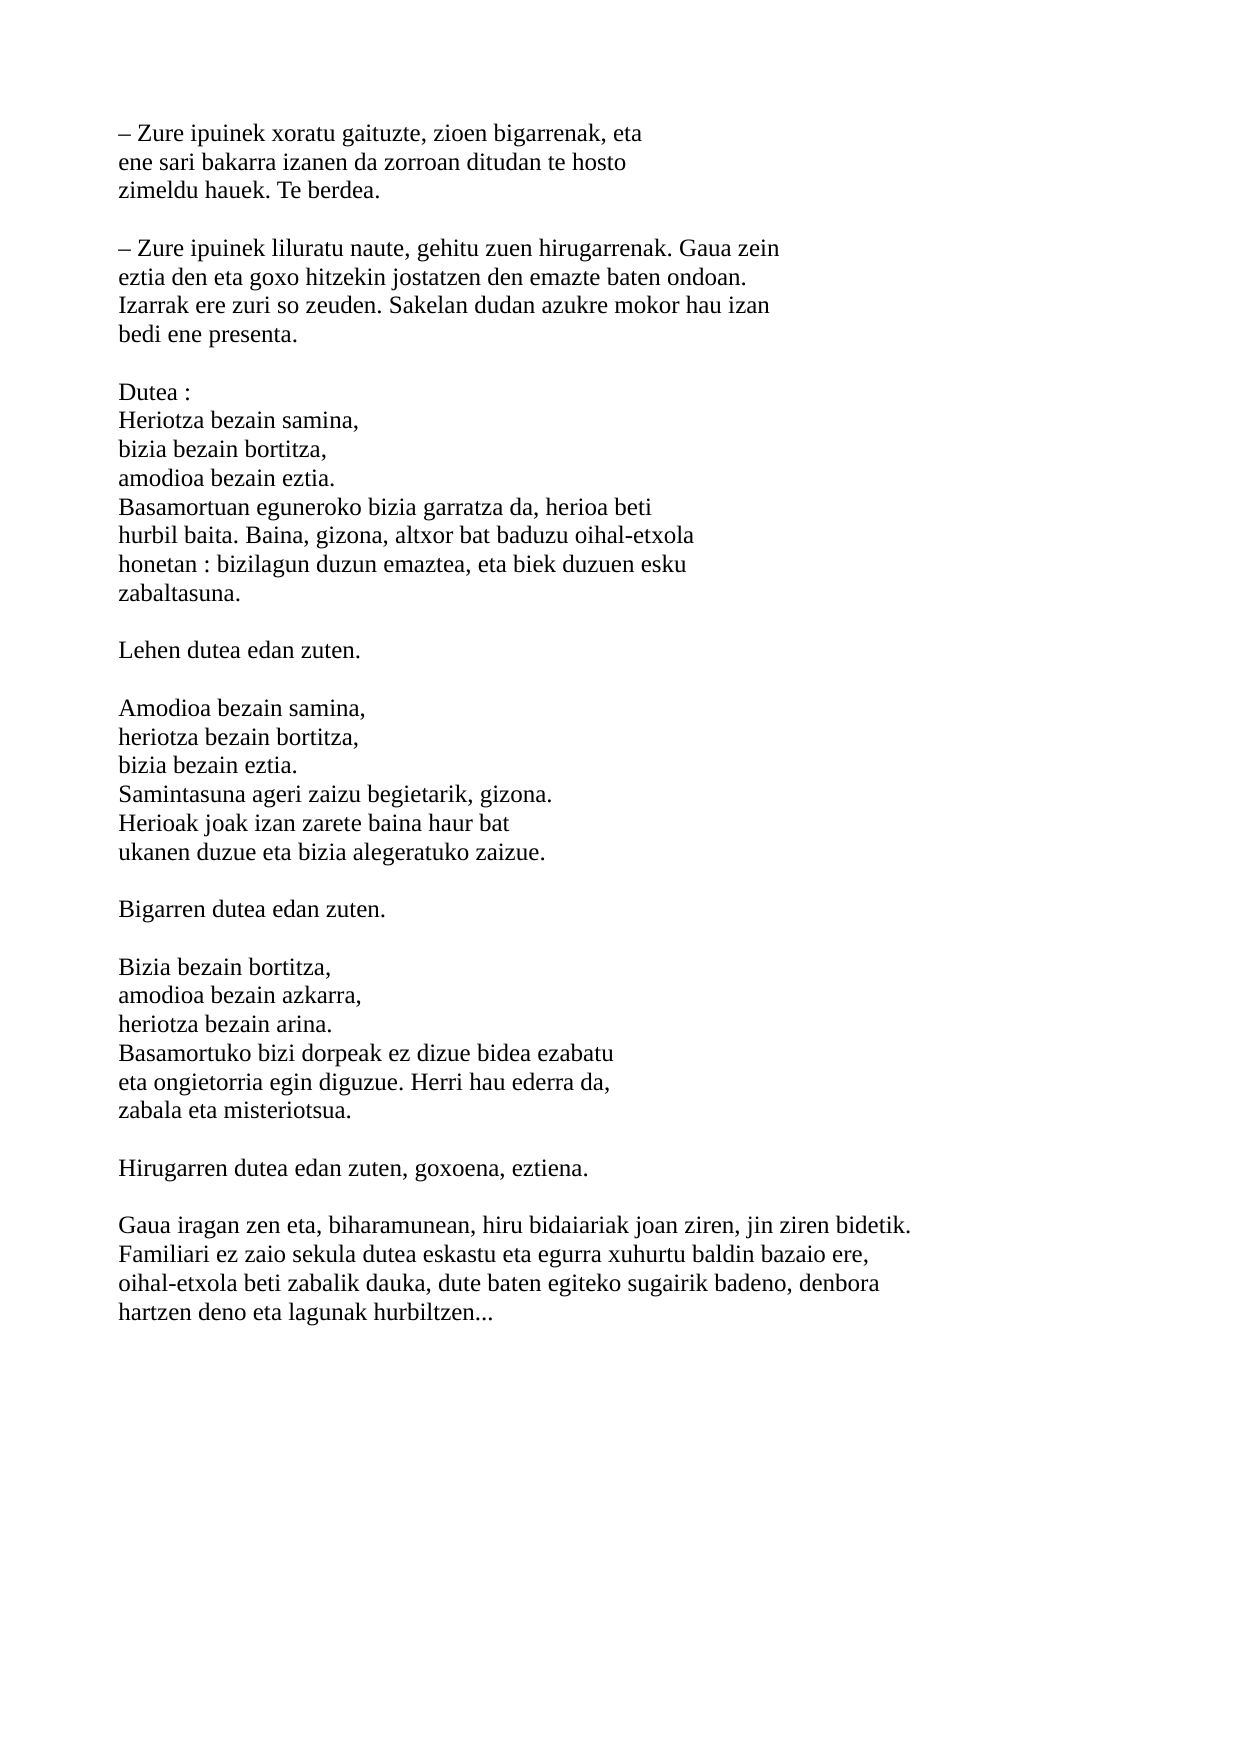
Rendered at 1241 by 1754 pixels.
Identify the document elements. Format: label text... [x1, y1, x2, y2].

text Izarrak ere zuri so zeuden. Sakelan dudan azukre mokor hau izan [118, 291, 1122, 319]
text Dutea : [118, 377, 1122, 406]
text zabala eta misteriotsua. [118, 1096, 1122, 1124]
text eta ongietorria egin diguzue. Herri hau ederra da, [118, 1067, 1122, 1096]
text Samintasuna ageri zaizu begietarik, gizona. [118, 779, 1122, 808]
text hartzen deno eta lagunak hurbiltzen... [118, 1297, 1122, 1326]
text Heriotza bezain samina, [118, 406, 1122, 434]
text ene sari bakarra izanen da zorroan ditudan te hosto [118, 147, 1122, 176]
text ukanen duzue eta bizia alegeratuko zaizue. [118, 837, 1122, 866]
text Bizia bezain bortitza, [118, 952, 1122, 981]
text Basamortuan eguneroko bizia garratza da, herioa beti [118, 492, 1122, 521]
text Hirugarren dutea edan zuten, goxoena, eztiena. [118, 1153, 1122, 1182]
text heriotza bezain bortitza, [118, 722, 1122, 751]
text Familiari ez zaio sekula dutea eskastu eta egurra xuhurtu baldin bazaio ere, [118, 1239, 1122, 1268]
text eztia den eta goxo hitzekin jostatzen den emazte baten ondoan. [118, 262, 1122, 291]
text – Zure ipuinek liluratu naute, gehitu zuen hirugarrenak. Gaua zein [118, 233, 1122, 262]
text honetan : bizilagun duzun emaztea, eta biek duzuen esku [118, 549, 1122, 578]
text heriotza bezain arina. [118, 1009, 1122, 1038]
text Basamortuko bizi dorpeak ez dizue bidea ezabatu [118, 1038, 1122, 1067]
text – Zure ipuinek xoratu gaituzte, zioen bigarrenak, eta [118, 118, 1122, 147]
text bizia bezain eztia. [118, 751, 1122, 779]
text zabaltasuna. [118, 578, 1122, 607]
text amodioa bezain eztia. [118, 463, 1122, 492]
text oihal-etxola beti zabalik dauka, dute baten egiteko sugairik badeno, denbora [118, 1268, 1122, 1297]
text bizia bezain bortitza, [118, 434, 1122, 463]
text zimeldu hauek. Te berdea. [118, 176, 1122, 204]
text hurbil baita. Baina, gizona, altxor bat baduzu oihal-etxola [118, 521, 1122, 549]
text amodioa bezain azkarra, [118, 981, 1122, 1009]
text bedi ene presenta. [118, 319, 1122, 348]
text Amodioa bezain samina, [118, 693, 1122, 722]
text Bigarren dutea edan zuten. [118, 894, 1122, 923]
text Gaua iragan zen eta, biharamunean, hiru bidaiariak joan ziren, jin ziren bidetik. [118, 1211, 1122, 1239]
text Herioak joak izan zarete baina haur bat [118, 808, 1122, 837]
text Lehen dutea edan zuten. [118, 636, 1122, 664]
